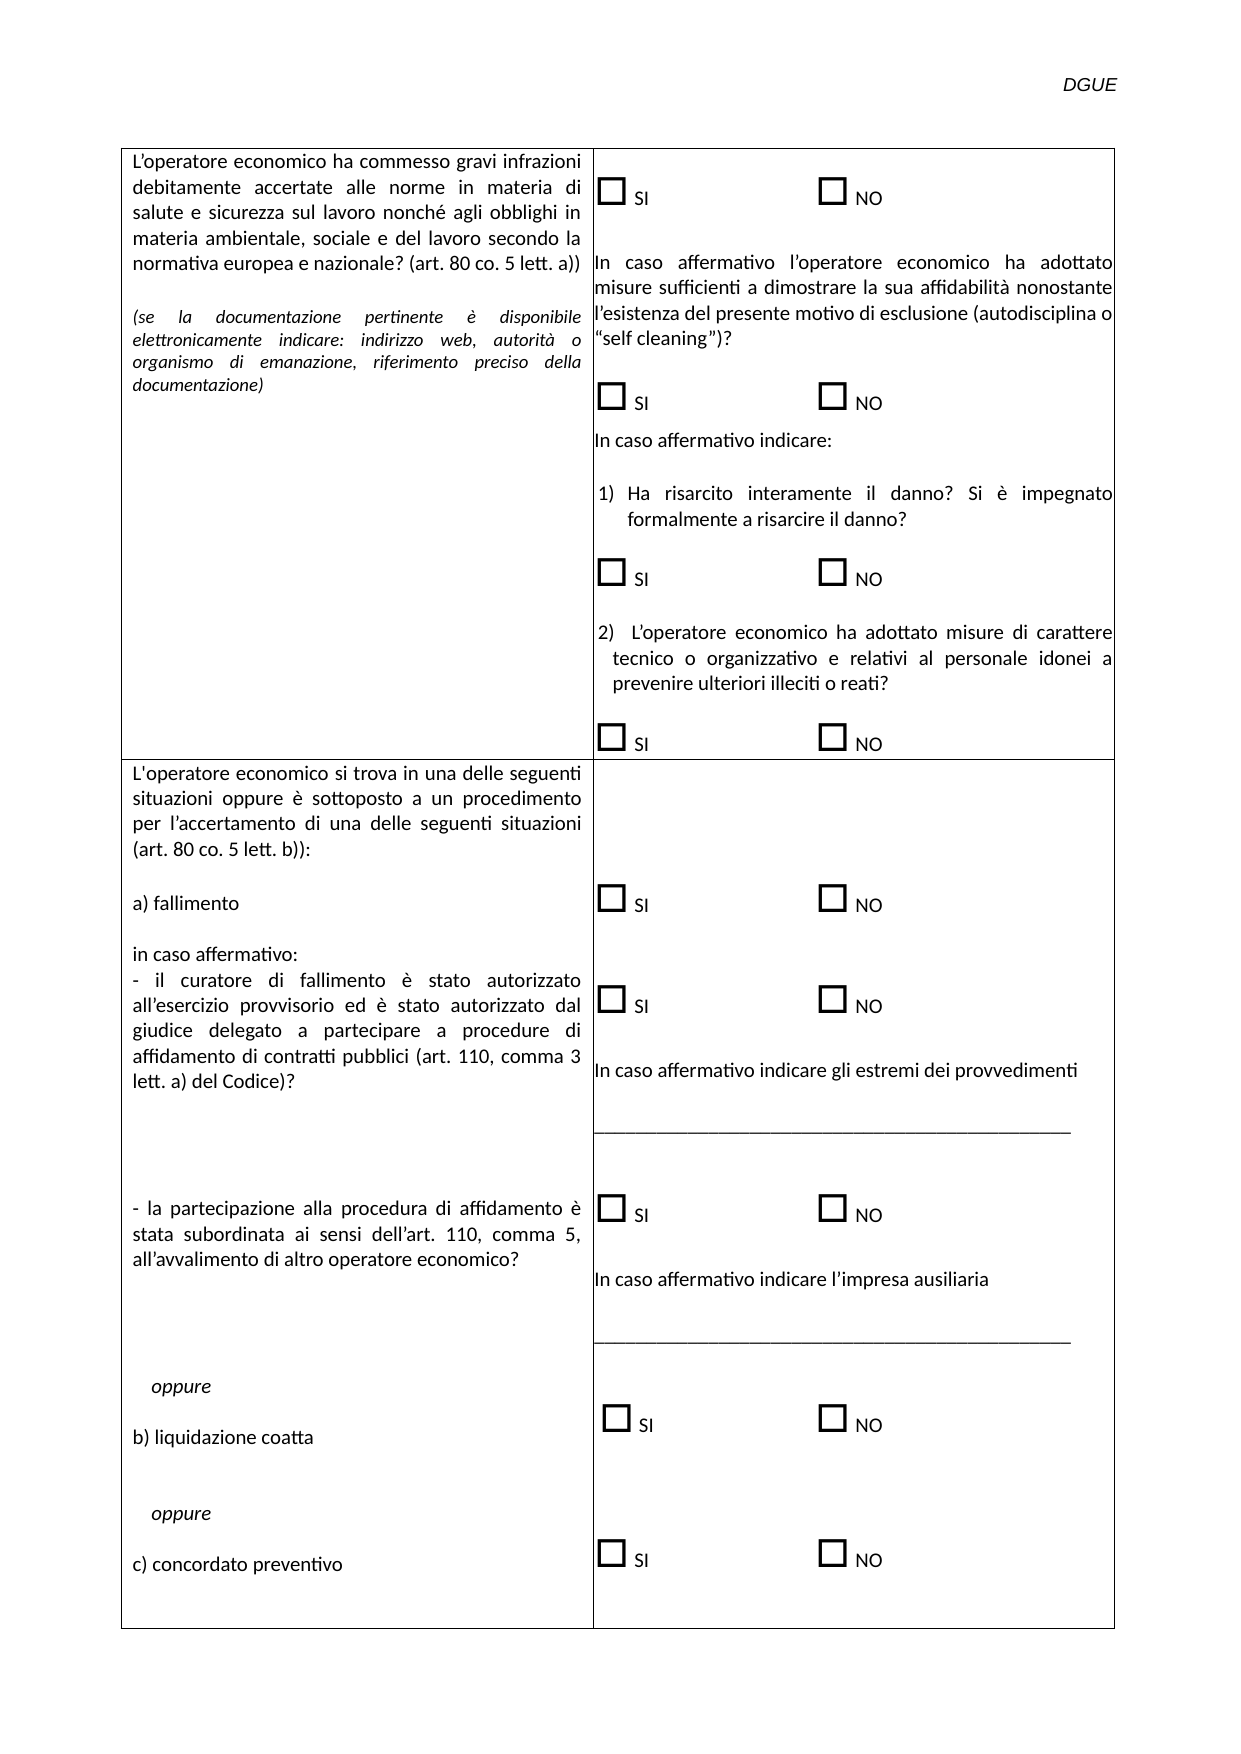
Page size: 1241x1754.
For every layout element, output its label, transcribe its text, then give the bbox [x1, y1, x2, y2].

table_cell □ SI □ NO In caso affermativo l’operatore economico ha adottato misure sufficienti a dimostrare la sua affidabilità nonostante l’esistenza del presente motivo di esclusione (autodisciplina o “self cleaning”)? □ SI □ NO In caso affermativo indicare: Ha risarcito interamente il danno? Si è impegnato formalmente a risarcire il danno? □ SI □ NO 2) L’operatore economico ha adottato misure di carattere tecnico o organizzativo e relativi al personale idonei a prevenire ulteriori illeciti o reati? □ SI □ NO [594, 149, 1114, 759]
table_cell □ SI □ NO □ SI □ NO In caso affermativo indicare gli estremi dei provvedimenti ______________________________________________ □ SI □ NO In caso affermativo indicare l’impresa ausiliaria ______________________________________________ □ SI □ NO □ SI □ NO [594, 760, 1114, 1628]
table_cell L'operatore economico si trova in una delle seguenti situazioni oppure è sottoposto a un procedimento per l’accertamento di una delle seguenti situazioni (art. 80 co. 5 lett. b)): a) fallimento in caso affermativo: - il curatore di fallimento è stato autorizzato all’esercizio provvisorio ed è stato autorizzato dal giudice delegato a partecipare a procedure di affidamento di contratti pubblici (art. 110, comma 3 lett. a) del Codice)? - la partecipazione alla procedura di affidamento è stata subordinata ai sensi dell’art. 110, comma 5, all’avvalimento di altro operatore economico? oppure b) liquidazione coatta oppure c) concordato preventivo [122, 760, 593, 1628]
table_cell L’operatore economico ha commesso gravi infrazioni debitamente accertate alle norme in materia di salute e sicurezza sul lavoro nonché agli obblighi in materia ambientale, sociale e del lavoro secondo la normativa europea e nazionale? (art. 80 co. 5 lett. a)) (se la documentazione pertinente è disponibile elettronicamente indicare: indirizzo web, autorità o organismo di emanazione, riferimento preciso della documentazione) [122, 149, 593, 759]
